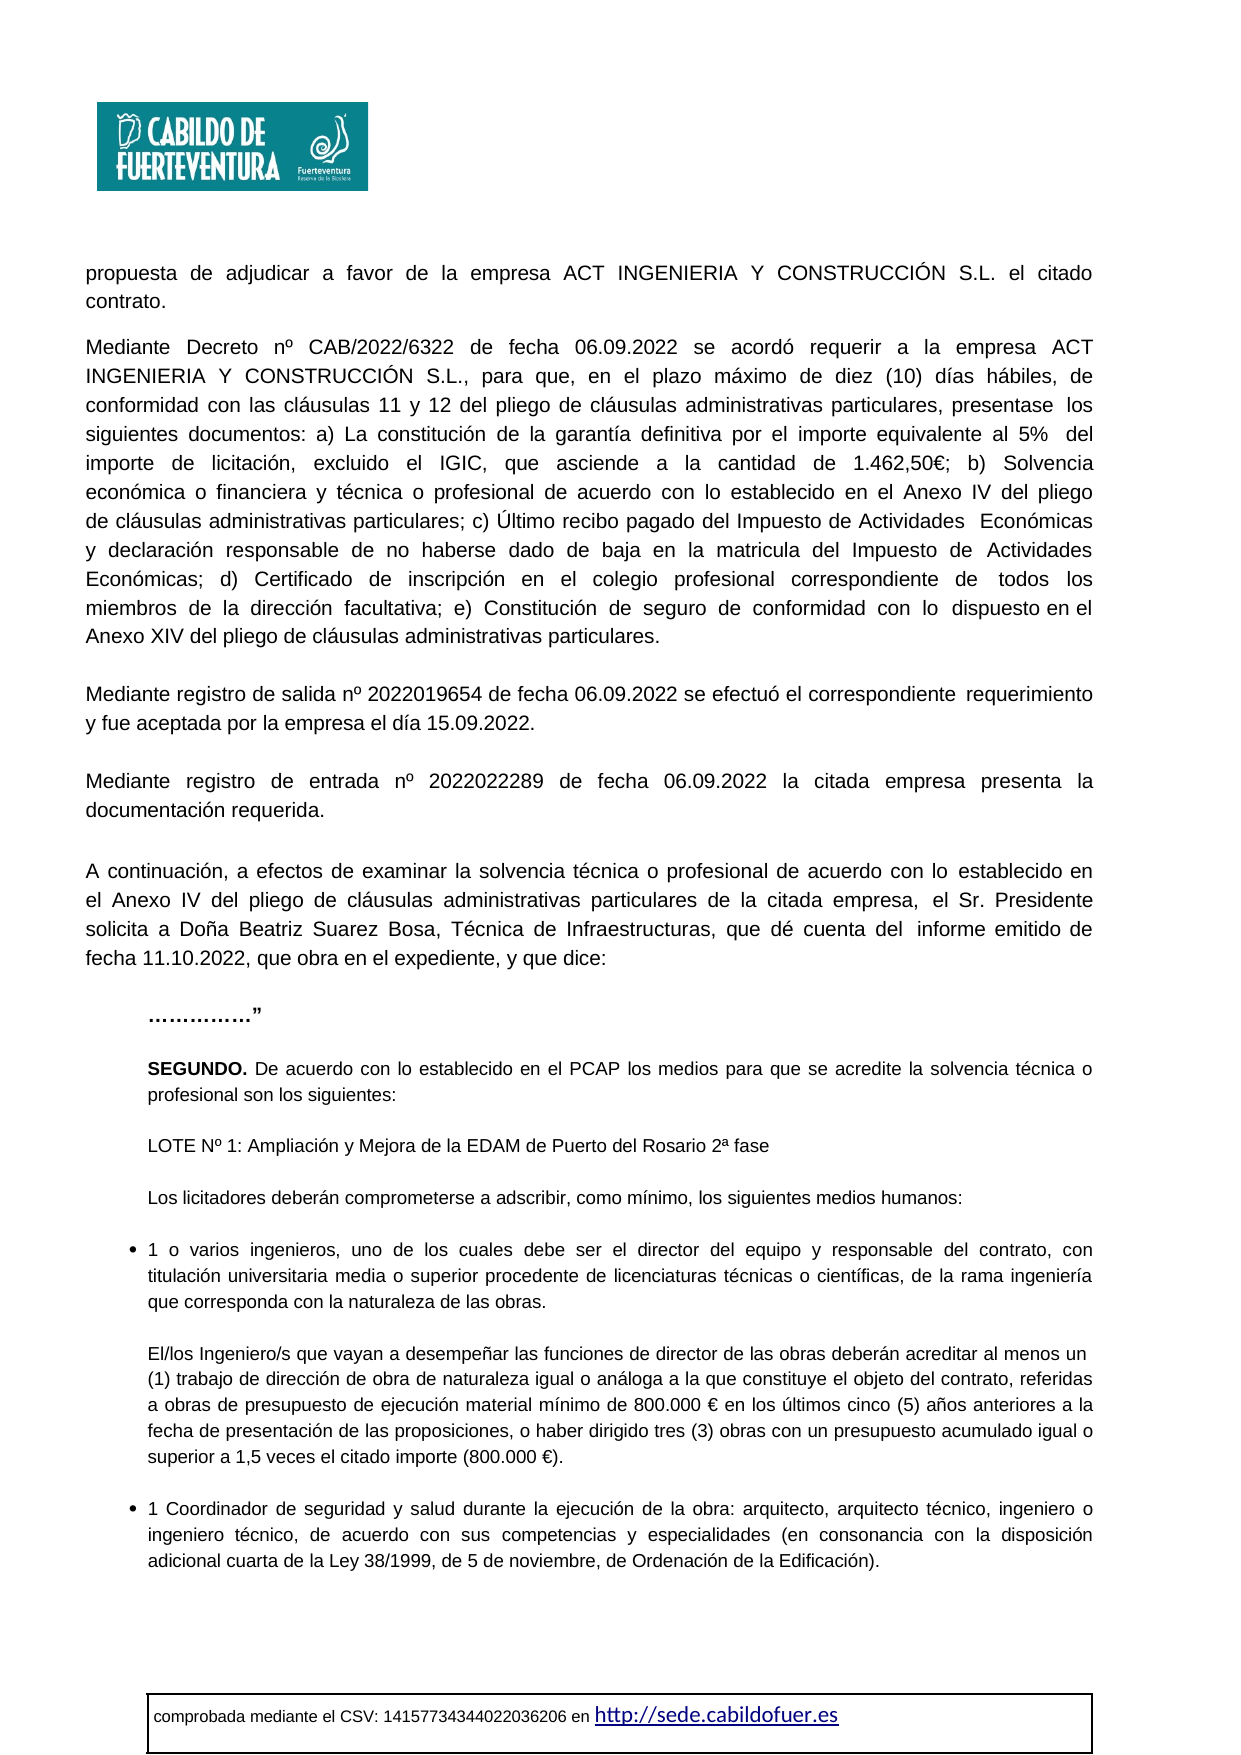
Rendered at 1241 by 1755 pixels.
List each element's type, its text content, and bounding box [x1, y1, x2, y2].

text propuesta de adjudicar a favor de la empresa ACT INGENIERIA Y CONSTRUCCIÓN S.L. el citado contrato. [85, 260, 1093, 313]
list 1 o varios ingenieros, uno de los cuales debe ser el director del equipo y responsable del contrato, con titulación universitaria media o superior procedente de licenciaturas técnicas o científicas, de la rama ingeniería que corresponda con la naturaleza de las obras. [129, 1239, 1093, 1312]
text Mediante registro de entrada nº 2022022289 de fecha 06.09.2022 la citada empresa presenta la documentación requerida. [85, 768, 1093, 821]
text El/los Ingeniero/s que vayan a desempeñar las funciones de director de las obras deberán acreditar al menos un [147, 1342, 1107, 1364]
text SEGUNDO. De acuerdo con lo establecido en el PCAP los medios para que se acredite la solvencia técnica o profesional son los siguientes: [147, 1057, 1093, 1105]
text Mediante registro de salida nº 2022019654 de fecha 06.09.2022 se efectuó el correspondiente requerimiento y fue aceptada por la empresa el día 15.09.2022. [85, 682, 1093, 735]
text A continuación, a efectos de examinar la solvencia técnica o profesional de acuerdo con lo establecido en el Anexo IV del pliego de cláusulas administrativas particulares de la citada empresa, el Sr. Presidente solicita a Doña Beatriz Suarez Bosa, Técnica de Infraestructuras, que dé cuenta del informe emitido de fecha 11.10.2022, que obra en el expediente, y que dice: [85, 858, 1093, 969]
text Mediante Decreto nº CAB/2022/6322 de fecha 06.09.2022 se acordó requerir a la empresa ACT INGENIERIA Y CONSTRUCCIÓN S.L., para que, en el plazo máximo de diez (10) días hábiles, de conformidad con las cláusulas 11 y 12 del pliego de cláusulas administrativas particulares, presentase los siguientes documentos: a) La constitución de la garantía definitiva por el importe equivalente al 5% del importe de licitación, excluido el IGIC, que asciende a la cantidad de 1.462,50€; b) Solvencia económica o financiera y técnica o profesional de acuerdo con lo establecido en el Anexo IV del pliego de cláusulas administrativas particulares; c) Último recibo pagado del Impuesto de Actividades Económicas y declaración responsable de no haberse dado de baja en la matricula del Impuesto de Actividades Económicas; d) Certificado de inscripción en el colegio profesional correspondiente de todos los miembros de la dirección facultativa; e) Constitución de seguro de conformidad con lo dispuesto en el Anexo XIV del pliego de cláusulas administrativas particulares. [85, 335, 1093, 648]
list 1 Coordinador de seguridad y salud durante la ejecución de la obra: arquitecto, arquitecto técnico, ingeniero o ingeniero técnico, de acuerdo con sus competencias y especialidades (en consonancia con la disposición adicional cuarta de la Ley 38/1999, de 5 de noviembre, de Ordenación de la Edificación). [129, 1498, 1093, 1571]
text Los licitadores deberán comprometerse a adscribir, como mínimo, los siguientes medios humanos: [147, 1187, 1107, 1208]
text LOTE Nº 1: Ampliación y Mejora de la EDAM de Puerto del Rosario 2ª fase [147, 1135, 1107, 1157]
text (1) trabajo de dirección de obra de naturaleza igual o análoga a la que constituye el objeto del contrato, referidas a obras de presupuesto de ejecución material mínimo de 800.000 € en los últimos cinco (5) años anteriores a la fecha de presentación de las proposiciones, o haber dirigido tres (3) obras con un presupuesto acumulado igual o superior a 1,5 veces el citado importe (800.000 €). [147, 1368, 1093, 1468]
subtitle ……………” [147, 1003, 1107, 1027]
